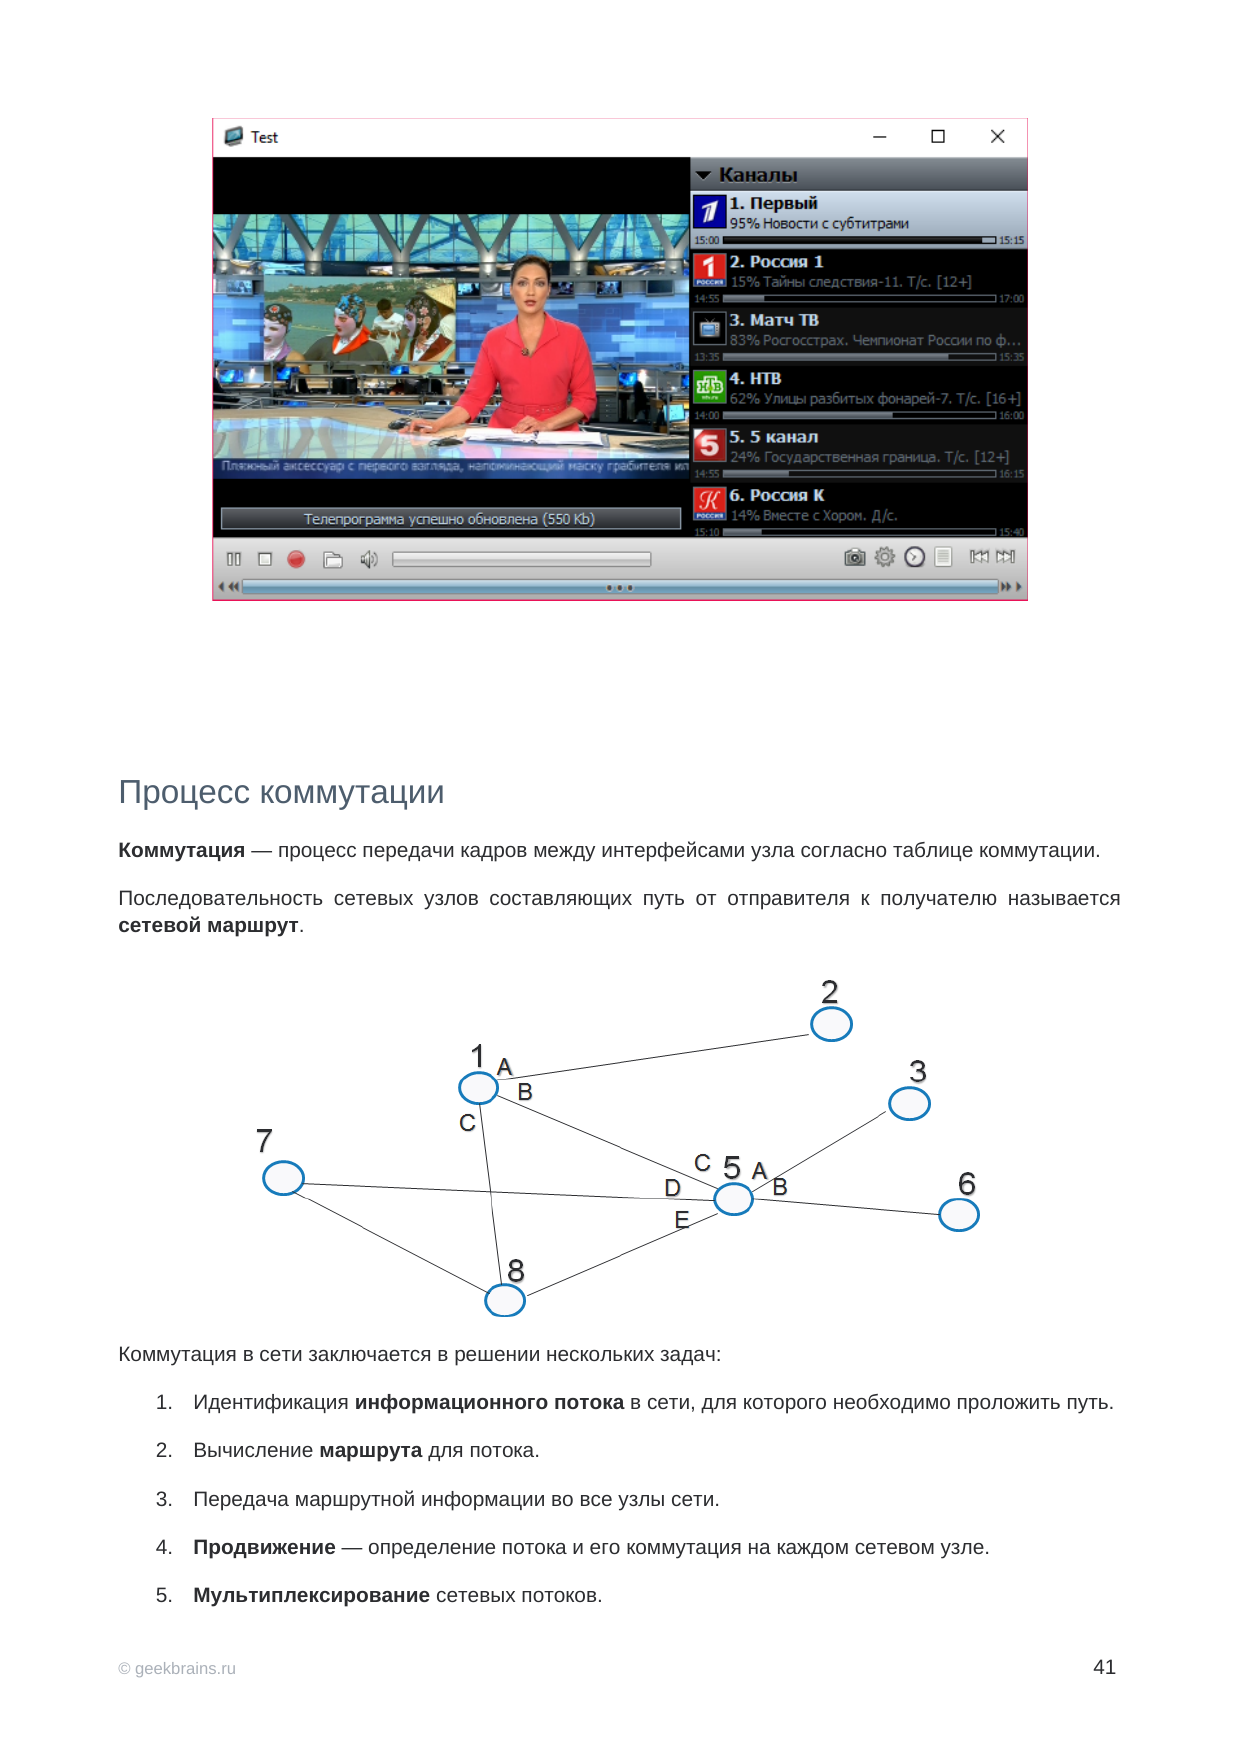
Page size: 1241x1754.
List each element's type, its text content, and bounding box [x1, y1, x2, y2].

text Коммутация в сети заключается в решении нескольких задач: [118, 1341, 1122, 1365]
picture [212, 118, 1028, 601]
subtitle Процесс коммутации [118, 772, 1122, 811]
list Вычисление маршрута для потока. [156, 1438, 1122, 1462]
list Продвижение — определение потока и его коммутация на каждом сетевом узле. [156, 1535, 1122, 1559]
list Передача маршрутной информации во все узлы сети. [156, 1486, 1122, 1510]
picture [234, 961, 1007, 1317]
list Идентификация информационного потока в сети, для которого необходимо проложить путь. [156, 1390, 1122, 1414]
text Коммутация — процесс передачи кадров между интерфейсами узла согласно таблице коммутации. [118, 837, 1122, 861]
list Мультиплексирование сетевых потоков. [156, 1583, 1122, 1607]
text Последовательность сетевых узлов составляющих путь от отправителя к получателю называется сетевой маршрут. [118, 886, 1122, 937]
